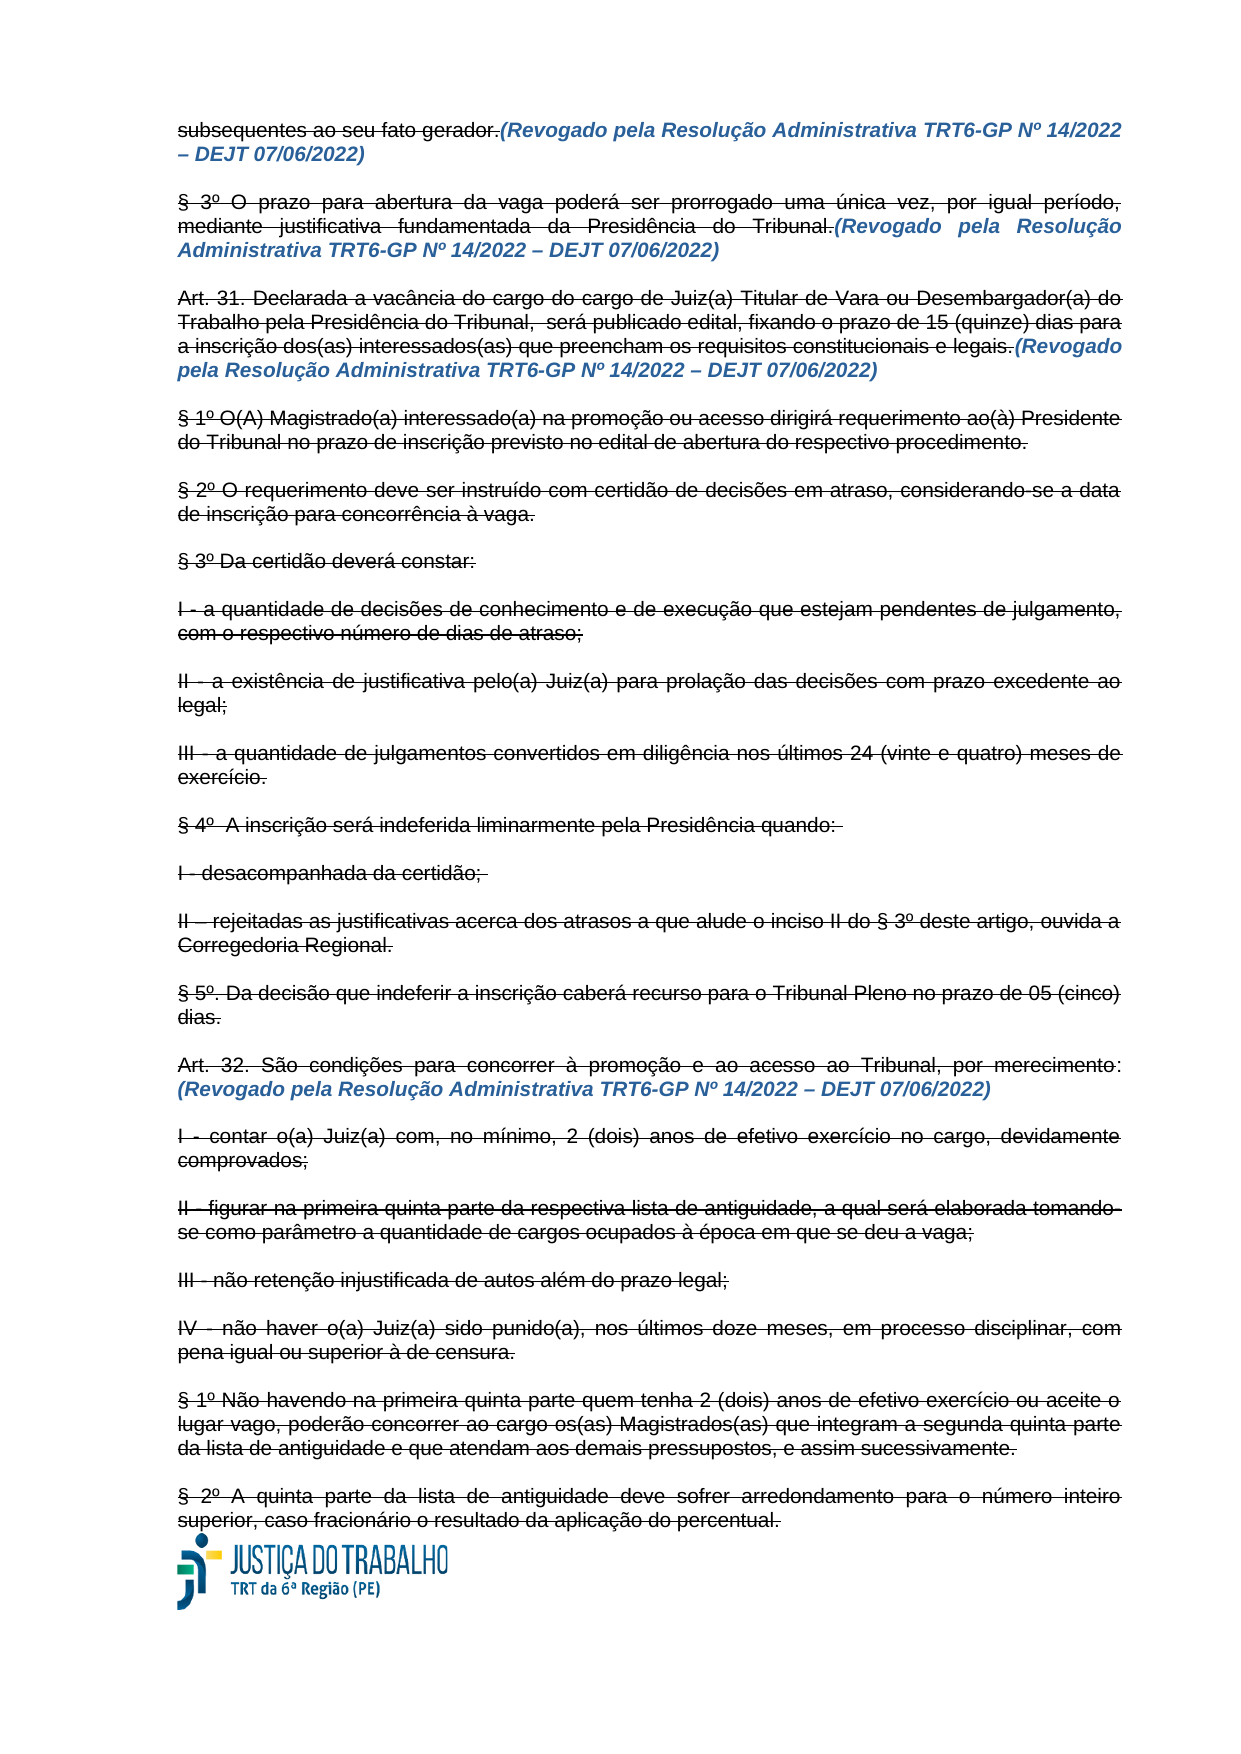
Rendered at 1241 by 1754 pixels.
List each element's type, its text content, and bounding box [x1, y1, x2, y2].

text III - a quantidade de julgamentos convertidos em diligência nos últimos 24 (vinte e quatro) meses de exercício. [177, 741, 1122, 754]
text § 1º O(A) Magistrado(a) interessado(a) na promoção ou acesso dirigirá requerimento ao(à) Presidente do Tribunal no prazo de inscrição previsto no edital de abertura do respectivo procedimento. [177, 420, 1122, 453]
text II – rejeitadas as justificativas acerca dos atrasos a que alude o inciso II do § 3º deste artigo, ouvida a Corregedoria Regional. [177, 909, 1122, 957]
text I - contar o(a) Juiz(a) com, no mínimo, 2 (dois) anos de efetivo exercício no cargo, devidamente comprovados; [177, 1124, 1122, 1172]
text II - figurar na primeira quinta parte da respectiva lista de antiguidade, a qual será elaborada tomando-se como parâmetro a quantidade de cargos ocupados à época em que se deu a vaga; [177, 1196, 1122, 1209]
text § 1º O(A) Magistrado(a) interessado(a) na promoção ou acesso dirigirá requerimento ao(à) Presidente do Tribunal no prazo de inscrição previsto no edital de abertura do respectivo procedimento. [177, 406, 1122, 419]
text Art. 31. Declarada a vacância do cargo do cargo de Juiz(a) Titular de Vara ou Desembargador(a) do Trabalho pela Presidência do Tribunal, será publicado edital, fixando o prazo de 15 (quinze) dias para a inscrição dos(as) interessados(as) que preencham os requisitos constitucionais e legais.(Revogado pela Resolução Administrativa TRT6-GP Nº 14/2022 – DEJT 07/06/2022) [177, 300, 1122, 323]
text II - a existência de justificativa pelo(a) Juiz(a) para prolação das decisões com prazo excedente ao legal; [177, 669, 1122, 682]
text Art. 32. São condições para concorrer à promoção e ao acesso ao Tribunal, por merecimento:(Revogado pela Resolução Administrativa TRT6-GP Nº 14/2022 – DEJT 07/06/2022) [177, 1052, 1122, 1100]
text III - não retenção injustificada de autos além do prazo legal; [177, 1268, 1122, 1292]
text IV - não haver o(a) Juiz(a) sido punido(a), nos últimos doze meses, em processo disciplinar, com pena igual ou superior à de censura. [177, 1330, 1122, 1364]
picture [177, 1533, 448, 1610]
text I - a quantidade de decisões de conhecimento e de execução que estejam pendentes de julgamento, com o respectivo número de dias de atraso; [177, 597, 1122, 611]
text § 2º A vacância do cargo será declarada pela Presidência do Tribunal no prazo de 10 (dez) dias subsequentes ao seu fato gerador.(Revogado pela Resolução Administrativa TRT6-GP Nº 14/2022 – DEJT 07/06/2022) [177, 118, 1122, 166]
text § 1º Não havendo na primeira quinta parte quem tenha 2 (dois) anos de efetivo exercício ou aceite o lugar vago, poderão concorrer ao cargo os(as) Magistrados(as) que integram a segunda quinta parte da lista de antiguidade e que atendam aos demais pressupostos, e assim sucessivamente. [177, 1388, 1122, 1425]
text I - desacompanhada da certidão; [177, 861, 1122, 885]
text § 5º. Da decisão que indeferir a inscrição caberá recurso para o Tribunal Pleno no prazo de 05 (cinco) dias. [177, 981, 1122, 1028]
text II - a existência de justificativa pelo(a) Juiz(a) para prolação das decisões com prazo excedente ao legal; [177, 683, 1122, 717]
text § 2º A quinta parte da lista de antiguidade deve sofrer arredondamento para o número inteiro superior, caso fracionário o resultado da aplicação do percentual. [177, 1484, 1122, 1497]
text § 2º O requerimento deve ser instruído com certidão de decisões em atraso, considerando-se a data de inscrição para concorrência à vaga. [177, 477, 1122, 525]
text II - figurar na primeira quinta parte da respectiva lista de antiguidade, a qual será elaborada tomando-se como parâmetro a quantidade de cargos ocupados à época em que se deu a vaga; [177, 1210, 1122, 1244]
text § 3º Da certidão deverá constar: [177, 549, 1122, 573]
text IV - não haver o(a) Juiz(a) sido punido(a), nos últimos doze meses, em processo disciplinar, com pena igual ou superior à de censura. [177, 1316, 1122, 1329]
text § 2º A quinta parte da lista de antiguidade deve sofrer arredondamento para o número inteiro superior, caso fracionário o resultado da aplicação do percentual. [177, 1498, 1122, 1532]
text III - a quantidade de julgamentos convertidos em diligência nos últimos 24 (vinte e quatro) meses de exercício. [177, 755, 1122, 789]
text § 3º O prazo para abertura da vaga poderá ser prorrogado uma única vez, por igual período, mediante justificativa fundamentada da Presidência do Tribunal.(Revogado pela Resolução Administrativa TRT6-GP Nº 14/2022 – DEJT 07/06/2022) [177, 190, 1122, 262]
text § 1º Não havendo na primeira quinta parte quem tenha 2 (dois) anos de efetivo exercício ou aceite o lugar vago, poderão concorrer ao cargo os(as) Magistrados(as) que integram a segunda quinta parte da lista de antiguidade e que atendam aos demais pressupostos, e assim sucessivamente. [177, 1426, 1122, 1460]
text § 4º A inscrição será indeferida liminarmente pela Presidência quando: [177, 813, 1122, 837]
text I - a quantidade de decisões de conhecimento e de execução que estejam pendentes de julgamento, com o respectivo número de dias de atraso; [177, 612, 1122, 645]
text Art. 31. Declarada a vacância do cargo do cargo de Juiz(a) Titular de Vara ou Desembargador(a) do Trabalho pela Presidência do Tribunal, será publicado edital, fixando o prazo de 15 (quinze) dias para a inscrição dos(as) interessados(as) que preencham os requisitos constitucionais e legais.(Revogado pela Resolução Administrativa TRT6-GP Nº 14/2022 – DEJT 07/06/2022) [177, 324, 1122, 382]
text Art. 31. Declarada a vacância do cargo do cargo de Juiz(a) Titular de Vara ou Desembargador(a) do Trabalho pela Presidência do Tribunal, será publicado edital, fixando o prazo de 15 (quinze) dias para a inscrição dos(as) interessados(as) que preencham os requisitos constitucionais e legais.(Revogado pela Resolução Administrativa TRT6-GP Nº 14/2022 – DEJT 07/06/2022) [177, 286, 1122, 299]
